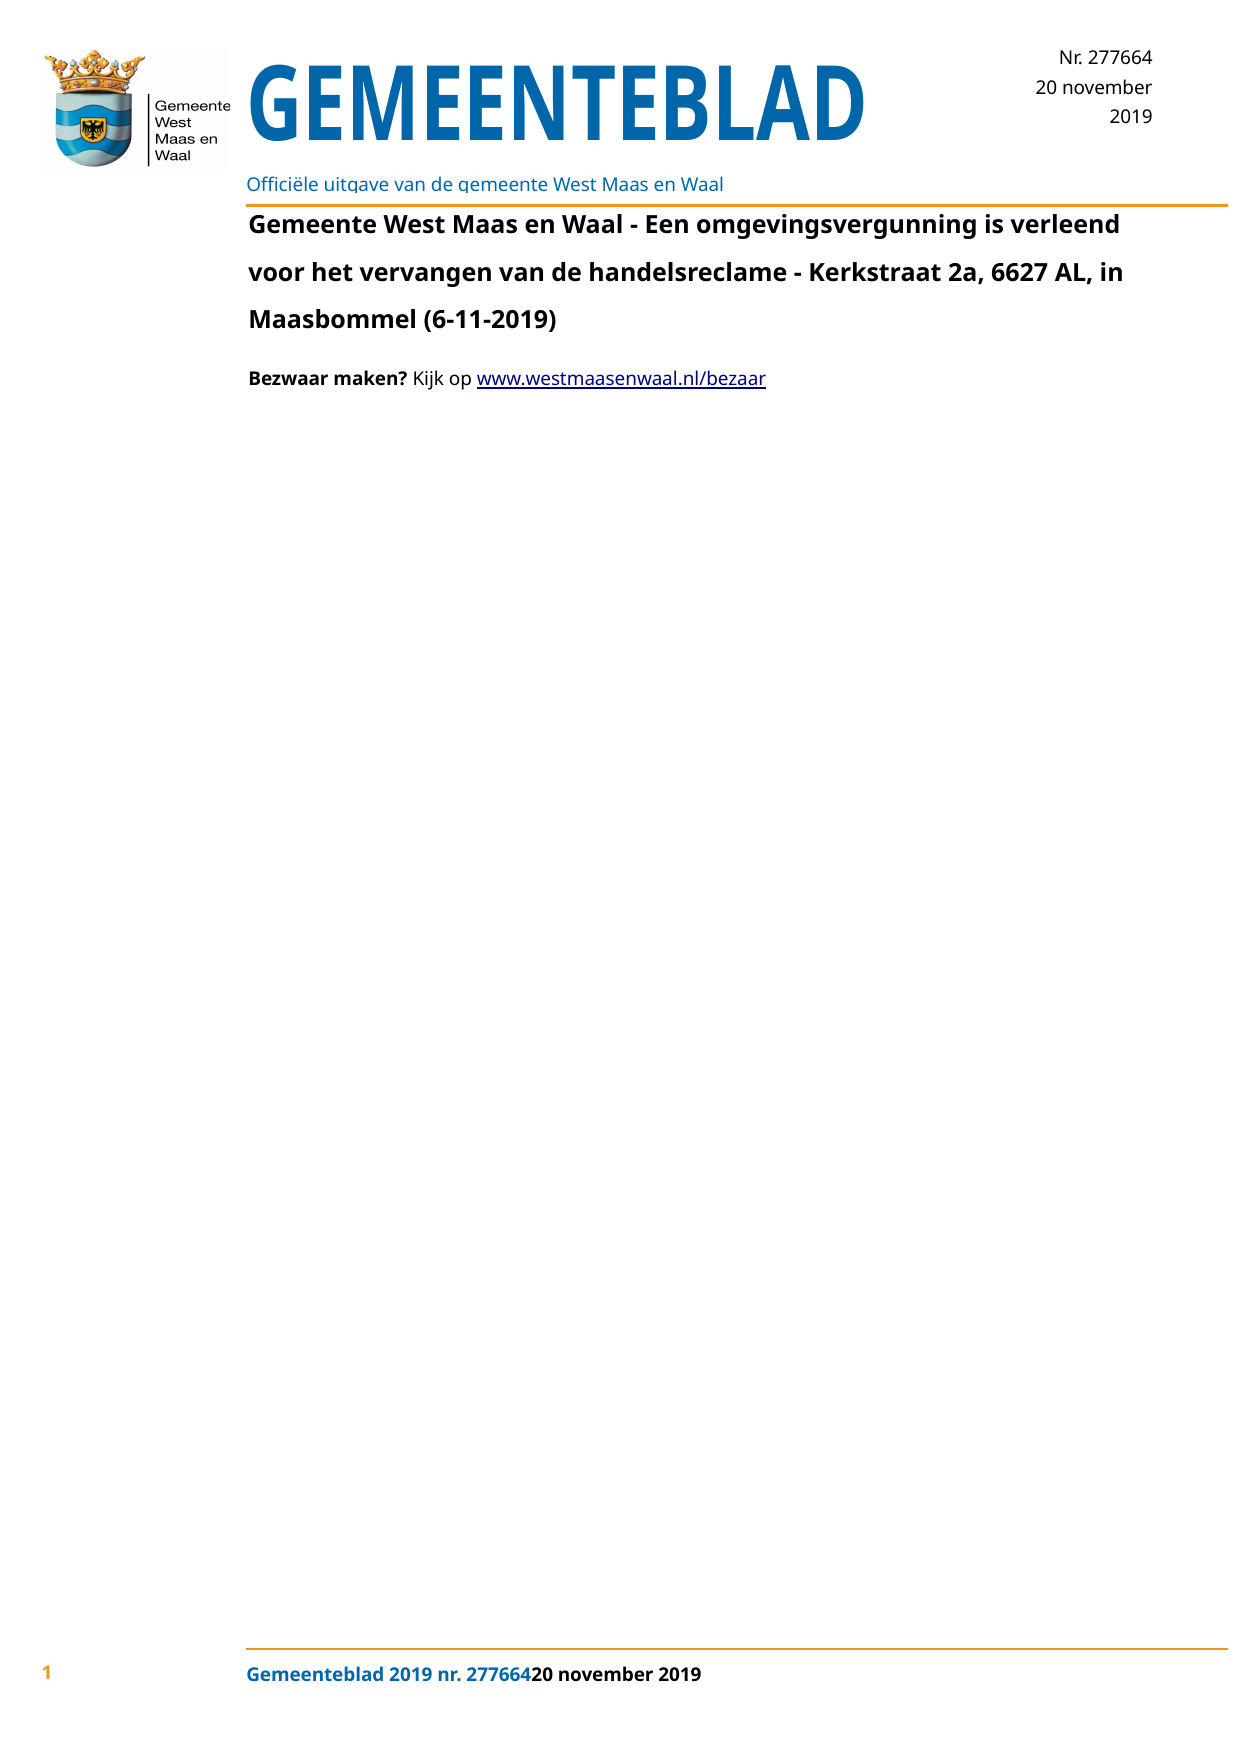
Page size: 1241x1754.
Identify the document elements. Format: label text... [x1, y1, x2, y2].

picture [41, 47, 231, 172]
text Gemeente West Maas en Waal - Een omgevingsvergunning is verleend voor het vervangen van de handelsreclame - Kerkstraat 2a, 6627 AL, in Maasbommel (6-11-2019) [248, 207, 1152, 336]
text Bezwaar maken? Kijk op www.westmaasenwaal.nl/bezaar [248, 366, 1152, 391]
